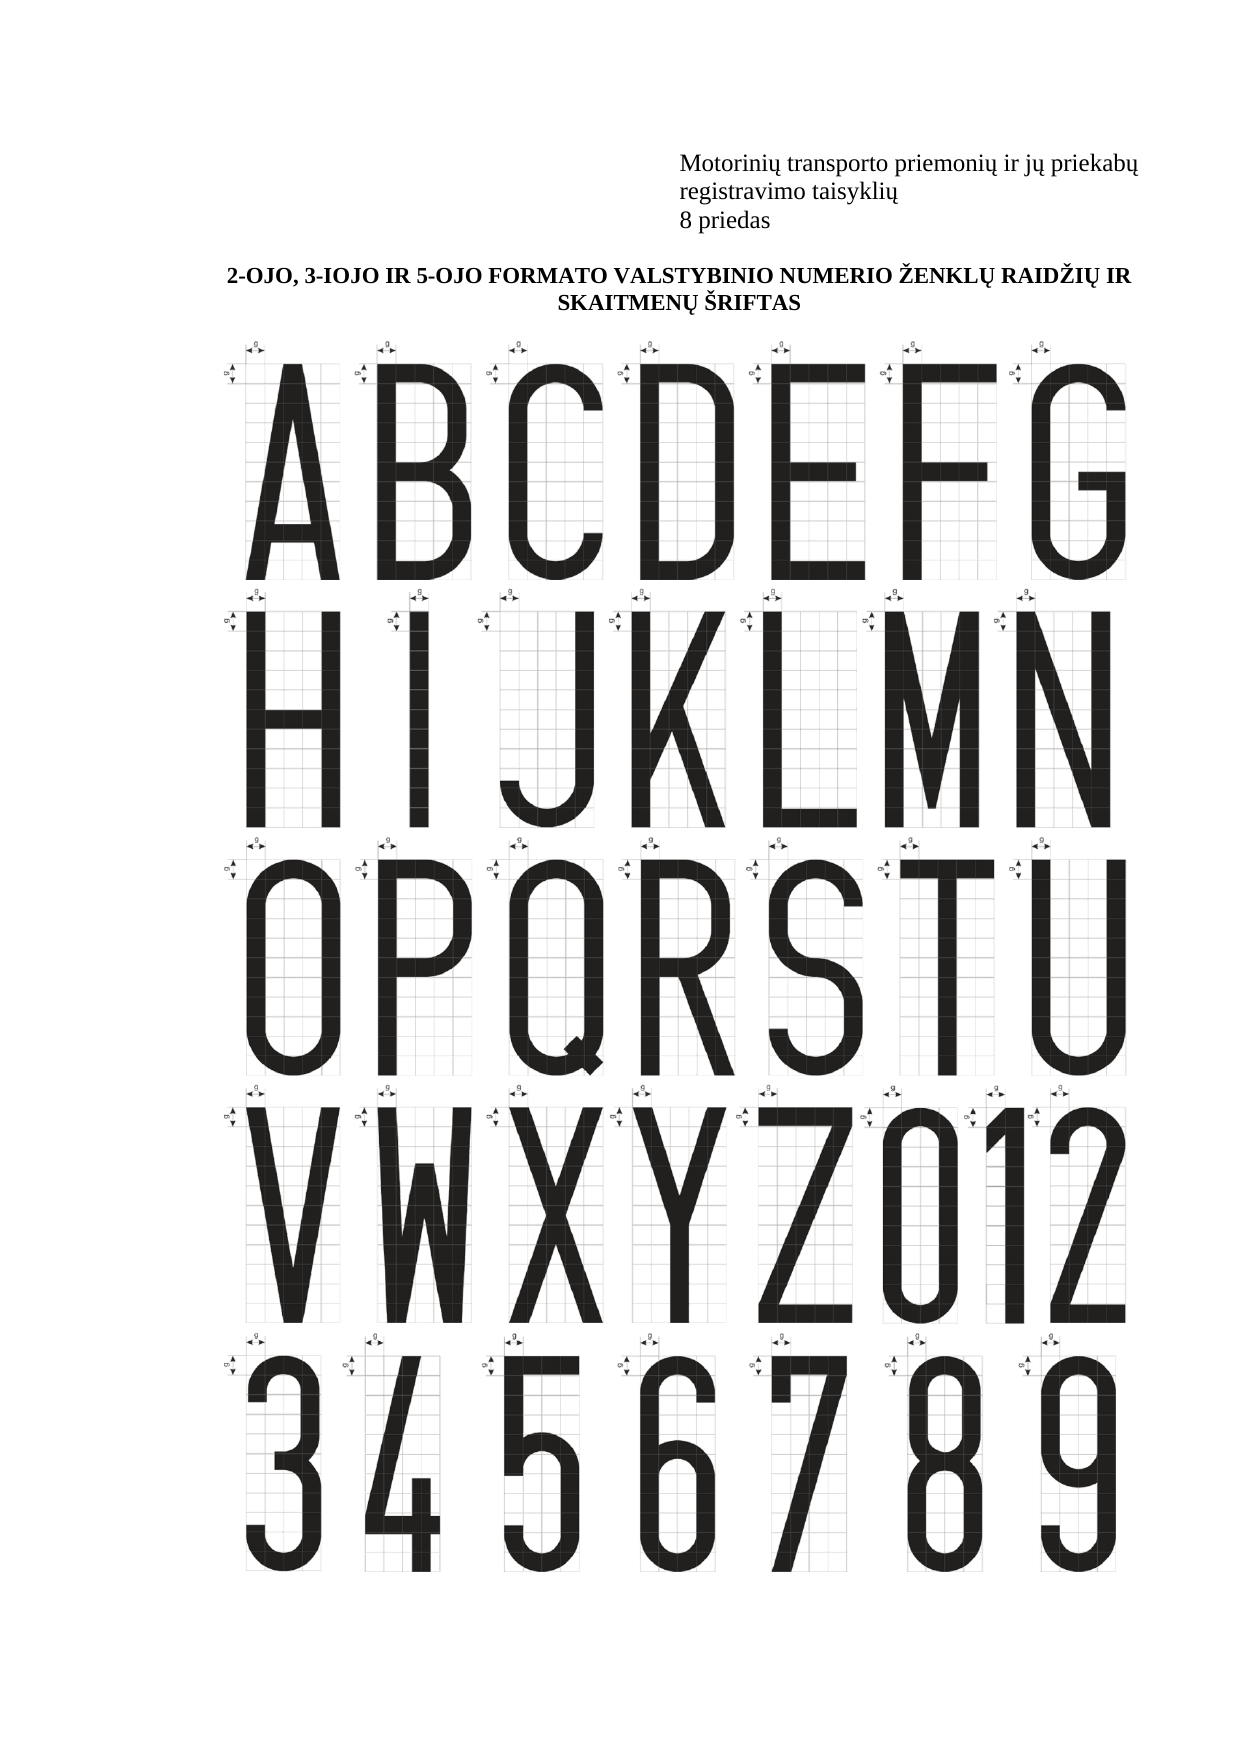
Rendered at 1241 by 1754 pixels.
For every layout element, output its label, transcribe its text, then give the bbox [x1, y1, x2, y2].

text registravimo taisyklių [679, 176, 1181, 205]
text Motorinių transporto priemonių ir jų priekabų [679, 148, 1181, 176]
text 2-OJO, 3-IOJO IR 5-OJO FORMATO VALSTYBINIO NUMERIO ŽENKLŲ RAIDŽIŲ IR SKAITMENŲ ŠRIFTAS [177, 263, 1181, 315]
text 8 priedas [679, 205, 783, 234]
